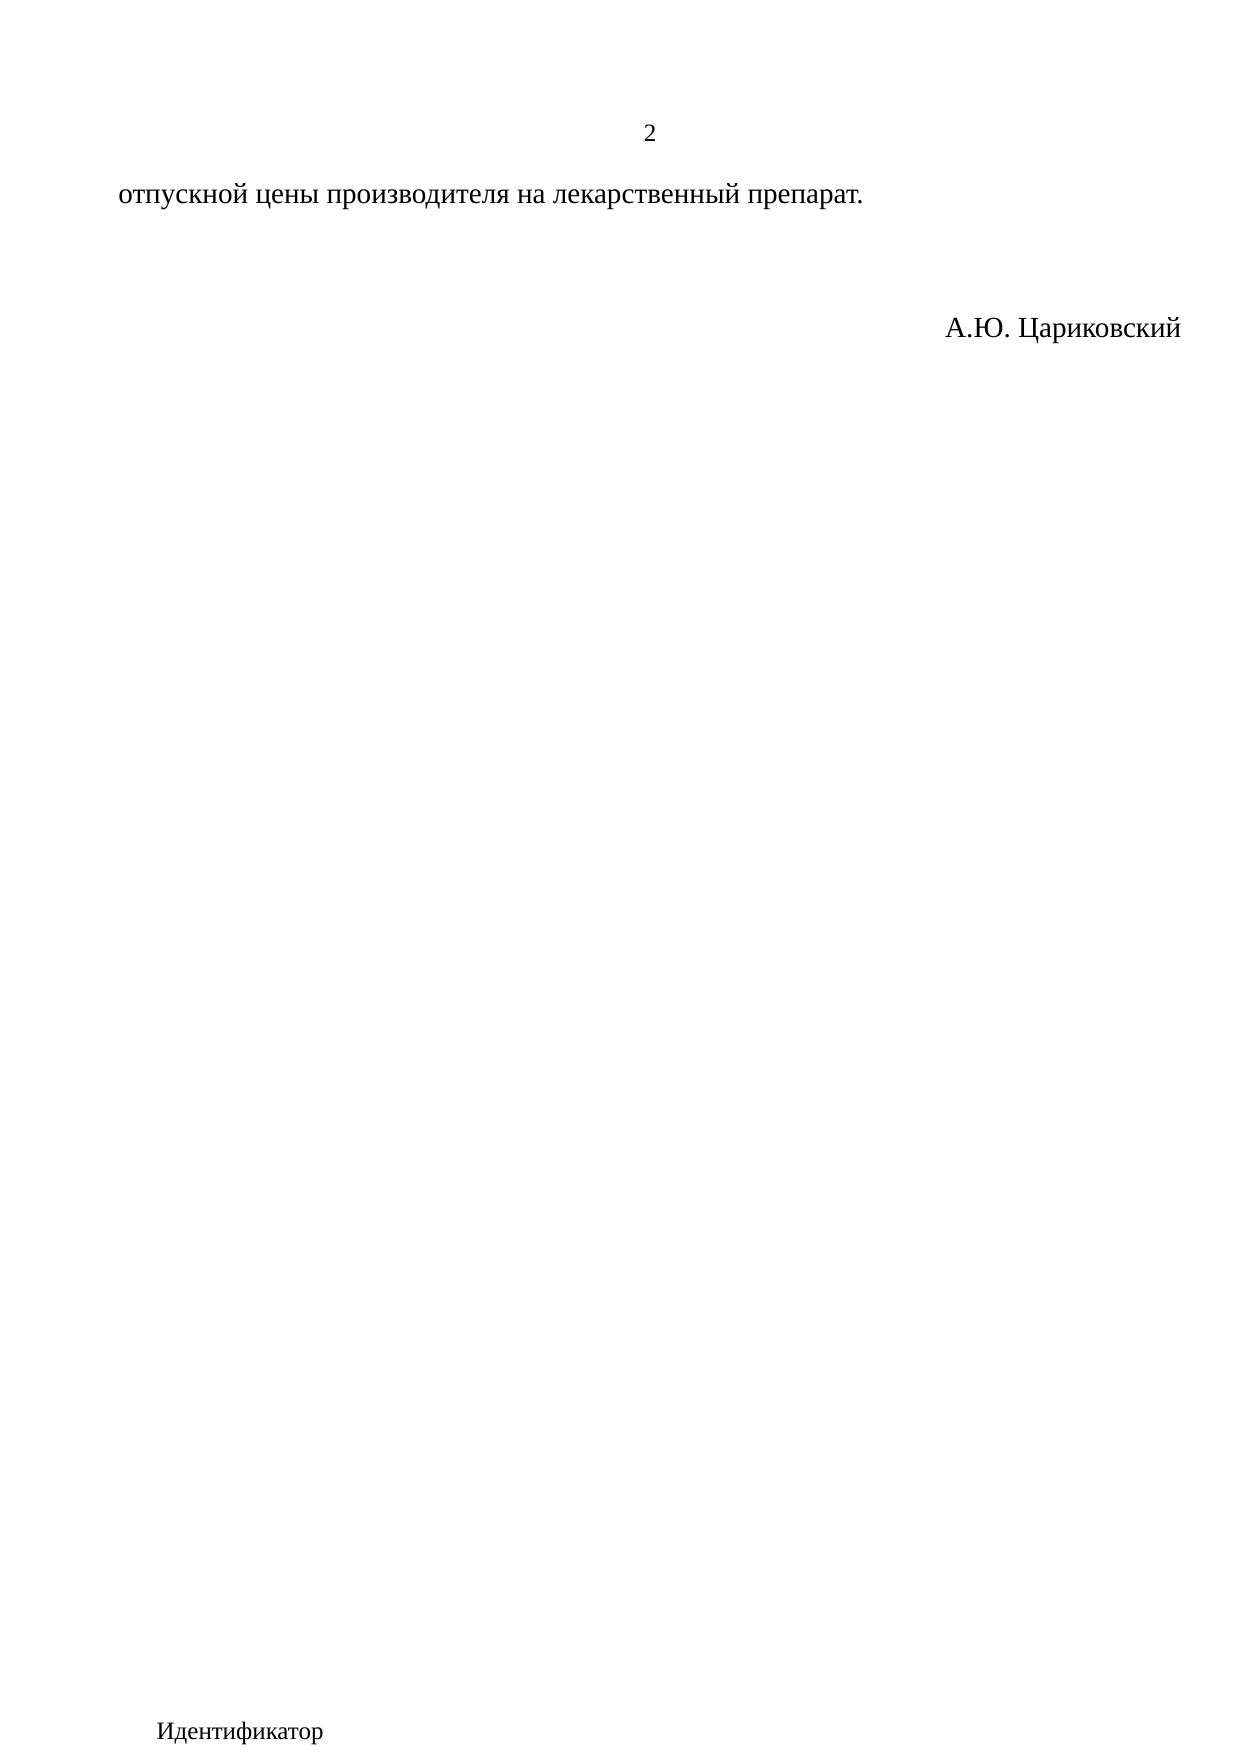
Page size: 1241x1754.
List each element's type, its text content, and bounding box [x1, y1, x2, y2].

text А.Ю. Цариковский [118, 311, 1181, 344]
text отпускной цены производителя на лекарственный препарат. [118, 176, 1181, 210]
